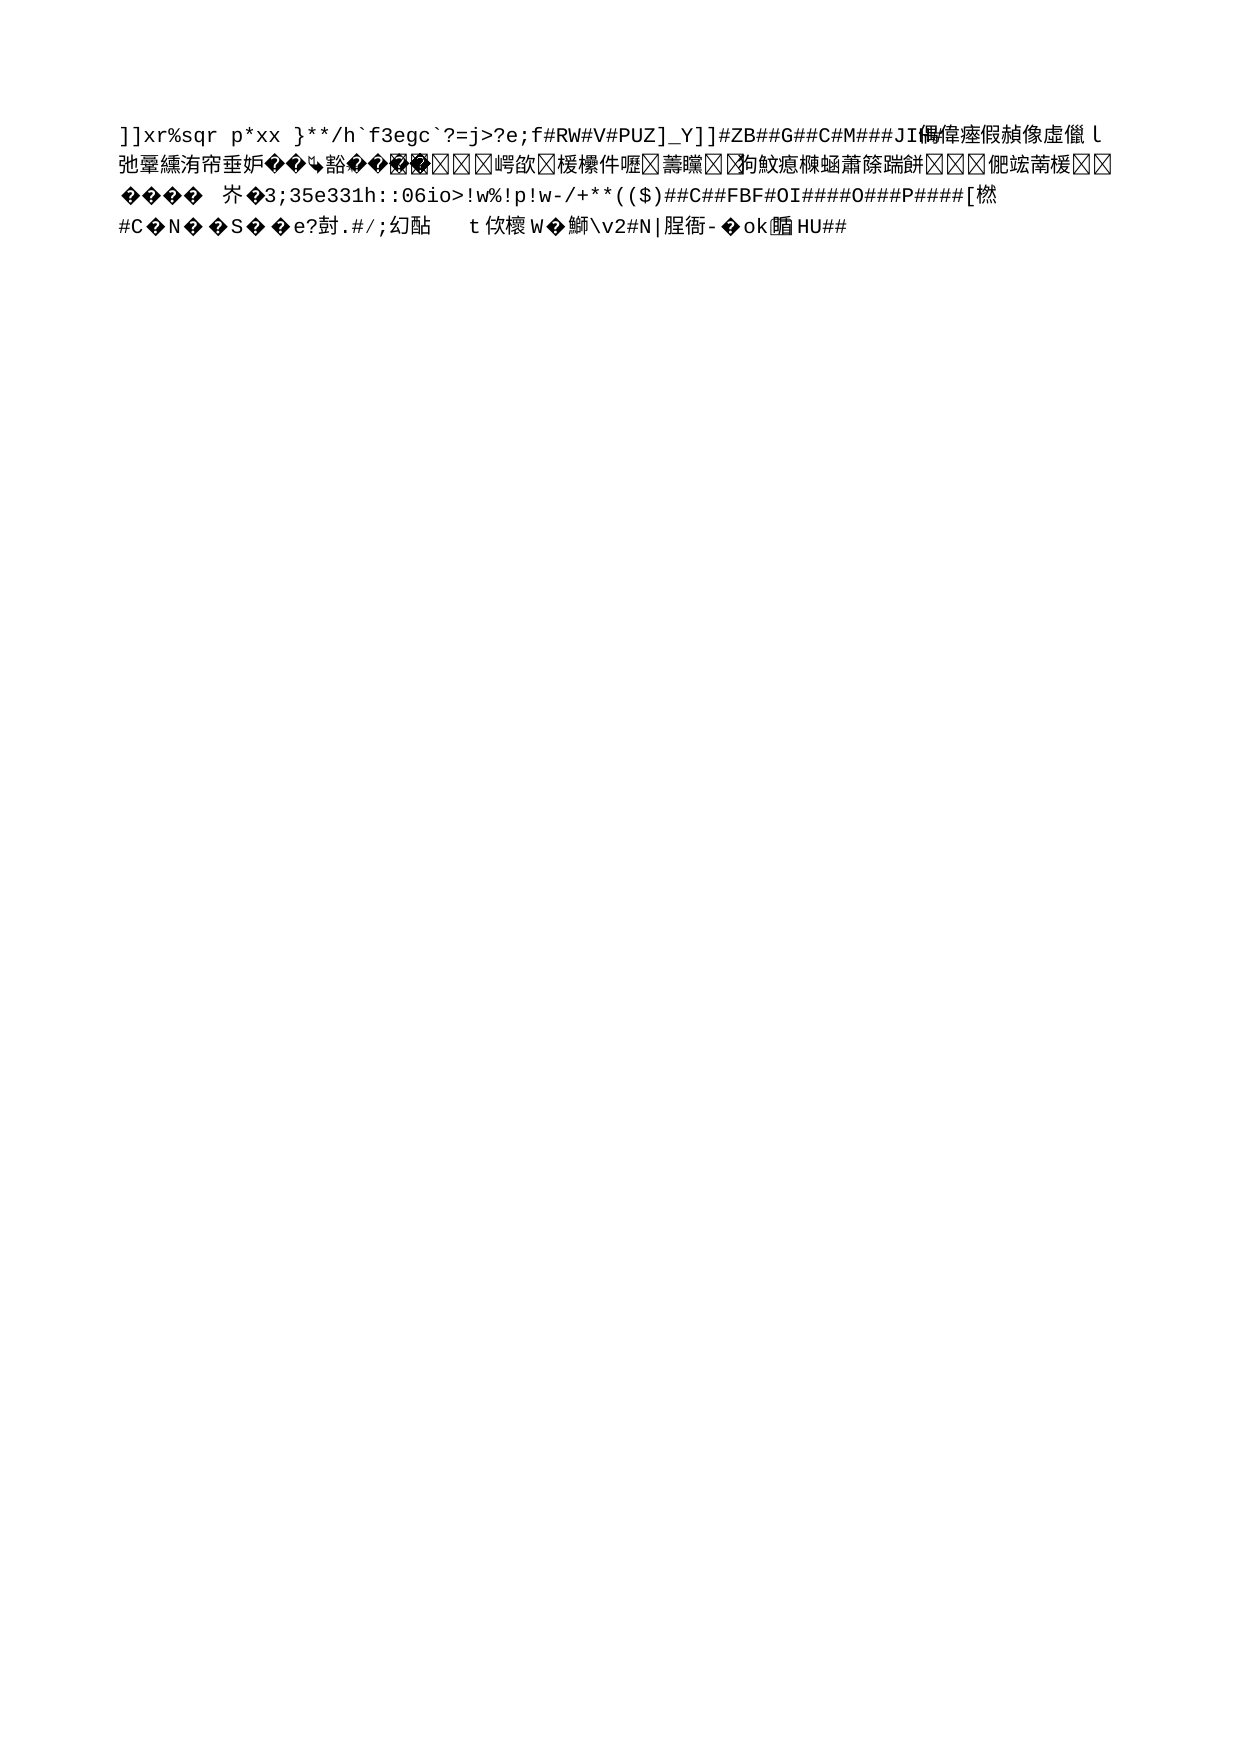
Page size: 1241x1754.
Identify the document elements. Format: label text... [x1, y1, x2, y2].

text ]]xr%sqrp*xx}**/h`f3egc`?=j>?e;f#RW#V#PUZ]_Y]]#ZB##G##C#M###JIH#偶偉瘞假赬像虛儠ｌ弛鞷纁洧帘垂妒��豁�����崿欿�楥欙件嚦�薵矘�狗魰瘜樄蜬蕭篨踹餅��俷竤萳楥�����岕�3;35e331h::06io>!w%!p!w-/+**(($)##C##FBF#OI####O###P####[橪#C�N��S��e?尌.#∕;幻酟 t佽櫰W�鰤\v2#N|脭衙-�ok瞃HU## [118, 118, 1122, 239]
